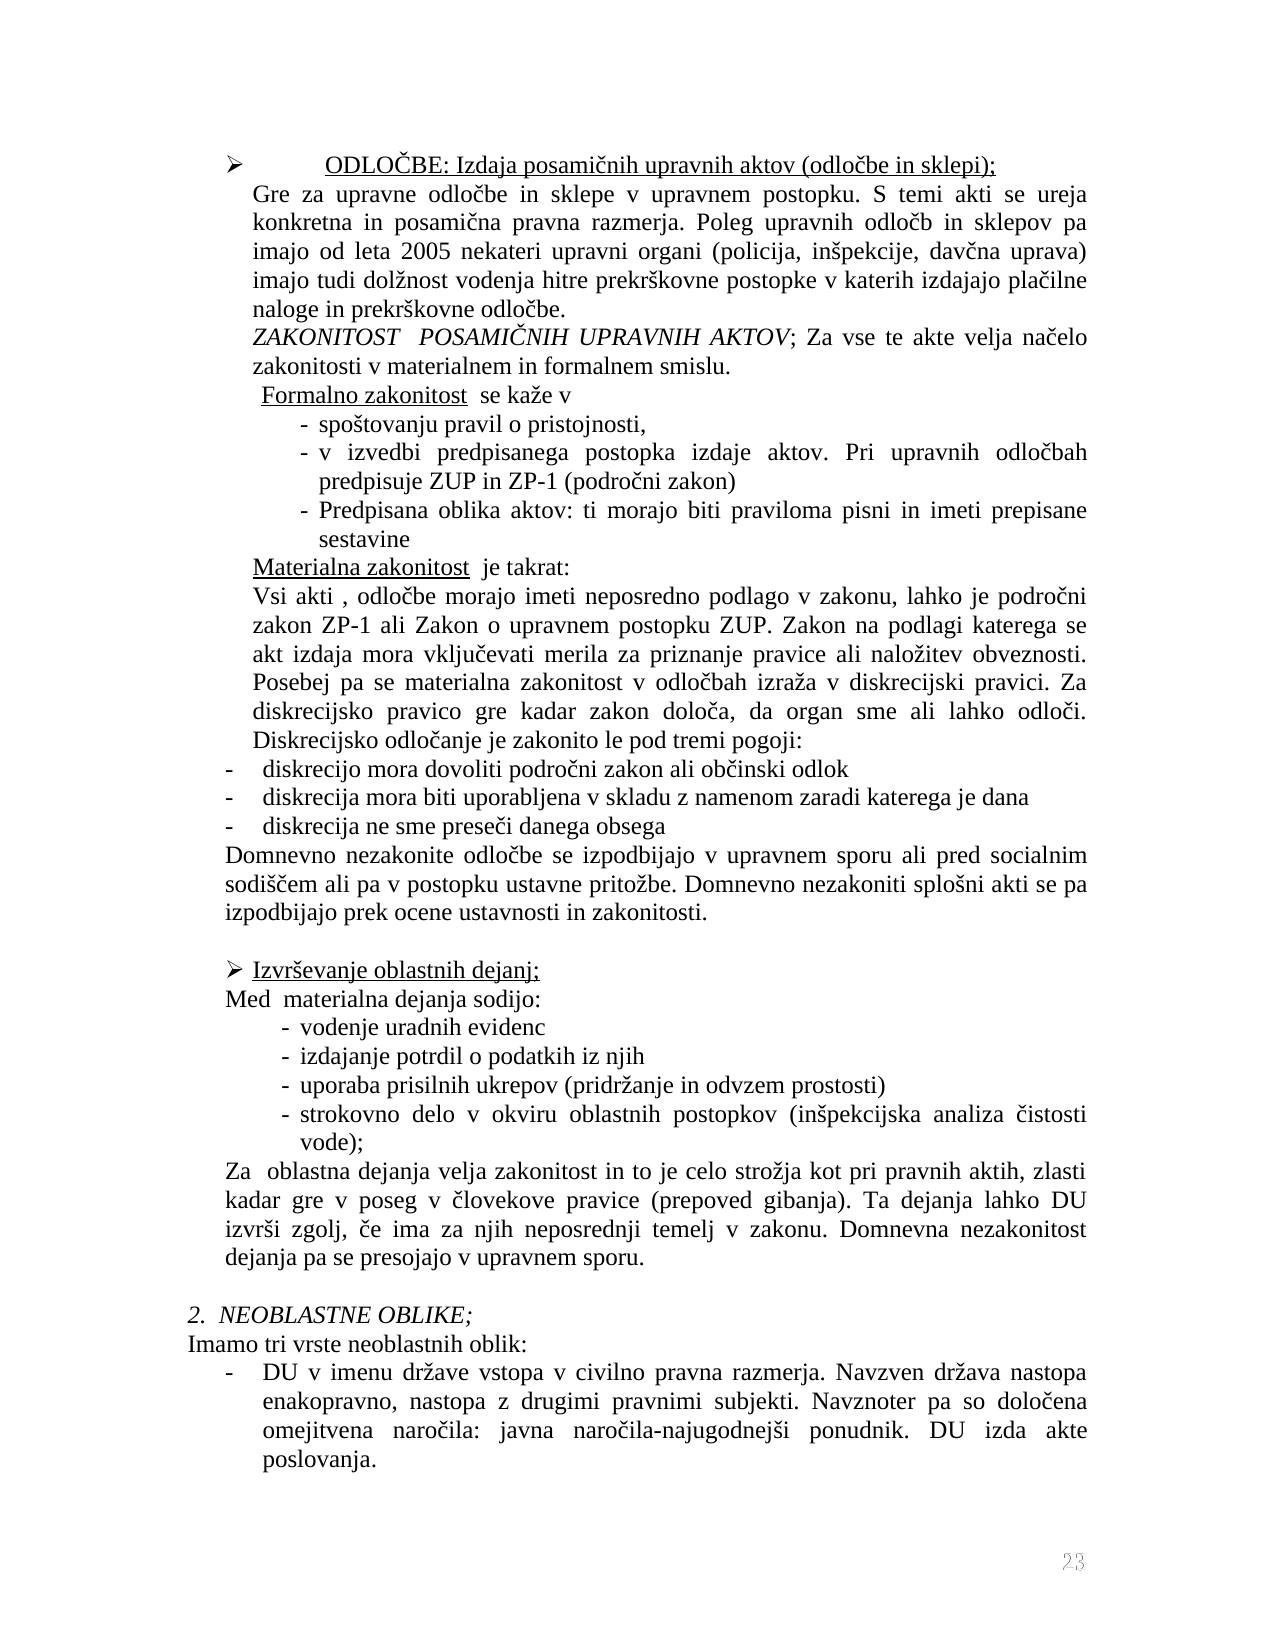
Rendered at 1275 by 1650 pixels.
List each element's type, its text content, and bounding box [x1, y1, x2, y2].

list vodenje uradnih evidenc [281, 1012, 1088, 1041]
list diskrecija mora biti uporabljena v skladu z namenom zaradi katerega je dana [225, 782, 1088, 811]
text Domnevno nezakonite odločbe se izpodbijajo v upravnem sporu ali pred socialnim sodiščem ali pa v postopku ustavne pritožbe. Domnevno nezakoniti splošni akti se pa izpodbijajo prek ocene ustavnosti in zakonitosti. [225, 840, 1088, 926]
list izdajanje potrdil o podatkih iz njih [281, 1041, 1088, 1070]
list Izvrševanje oblastnih dejanj; [225, 955, 1088, 984]
list diskrecija ne sme preseči danega obsega [225, 811, 1088, 840]
list Predpisana oblika aktov: ti morajo biti praviloma pisni in imeti prepisane sestavine [300, 495, 1088, 552]
list ODLOČBE: Izdaja posamičnih upravnih aktov (odločbe in sklepi); [225, 150, 1088, 179]
text Formalno zakonitost se kaže v [187, 380, 1088, 409]
list strokovno delo v okviru oblastnih postopkov (inšpekcijska analiza čistosti vode); [281, 1099, 1088, 1156]
text Med materialna dejanja sodijo: [225, 984, 1088, 1012]
text Materialna zakonitost je takrat: [252, 552, 1088, 581]
list spoštovanju pravil o pristojnosti, [300, 409, 1088, 437]
text Gre za upravne odločbe in sklepe v upravnem postopku. S temi akti se ureja konkretna in posamična pravna razmerja. Poleg upravnih odločb in sklepov pa imajo od leta 2005 nekateri upravni organi (policija, inšpekcije, davčna uprava) imajo tudi dolžnost vodenja hitre prekrškovne postopke v katerih izdajajo plačilne naloge in prekrškovne odločbe. [252, 179, 1088, 322]
text Vsi akti , odločbe morajo imeti neposredno podlago v zakonu, lahko je področni zakon ZP-1 ali Zakon o upravnem postopku ZUP. Zakon na podlagi katerega se akt izdaja mora vključevati merila za priznanje pravice ali naložitev obveznosti. Posebej pa se materialna zakonitost v odločbah izraža v diskrecijski pravici. Za diskrecijsko pravico gre kadar zakon določa, da organ sme ali lahko odloči. Diskrecijsko odločanje je zakonito le pod tremi pogoji: [252, 581, 1088, 754]
text ZAKONITOST POSAMIČNIH UPRAVNIH AKTOV; Za vse te akte velja načelo zakonitosti v materialnem in formalnem smislu. [252, 322, 1088, 380]
text Imamo tri vrste neoblastnih oblik: [187, 1329, 1088, 1357]
list uporaba prisilnih ukrepov (pridržanje in odvzem prostosti) [281, 1070, 1088, 1099]
list diskrecijo mora dovoliti področni zakon ali občinski odlok [225, 754, 1088, 782]
list DU v imenu države vstopa v civilno pravna razmerja. Navzven država nastopa enakopravno, nastopa z drugimi pravnimi subjekti. Navznoter pa so določena omejitvena naročila: javna naročila-najugodnejši ponudnik. DU izda akte poslovanja. [225, 1357, 1088, 1472]
text Za oblastna dejanja velja zakonitost in to je celo strožja kot pri pravnih aktih, zlasti kadar gre v poseg v človekove pravice (prepoved gibanja). Ta dejanja lahko DU izvrši zgolj, če ima za njih neposrednji temelj v zakonu. Domnevna nezakonitost dejanja pa se presojajo v upravnem sporu. [225, 1156, 1088, 1271]
list v izvedbi predpisanega postopka izdaje aktov. Pri upravnih odločbah predpisuje ZUP in ZP-1 (področni zakon) [300, 437, 1088, 495]
text 2. NEOBLASTNE OBLIKE; [187, 1300, 1088, 1329]
